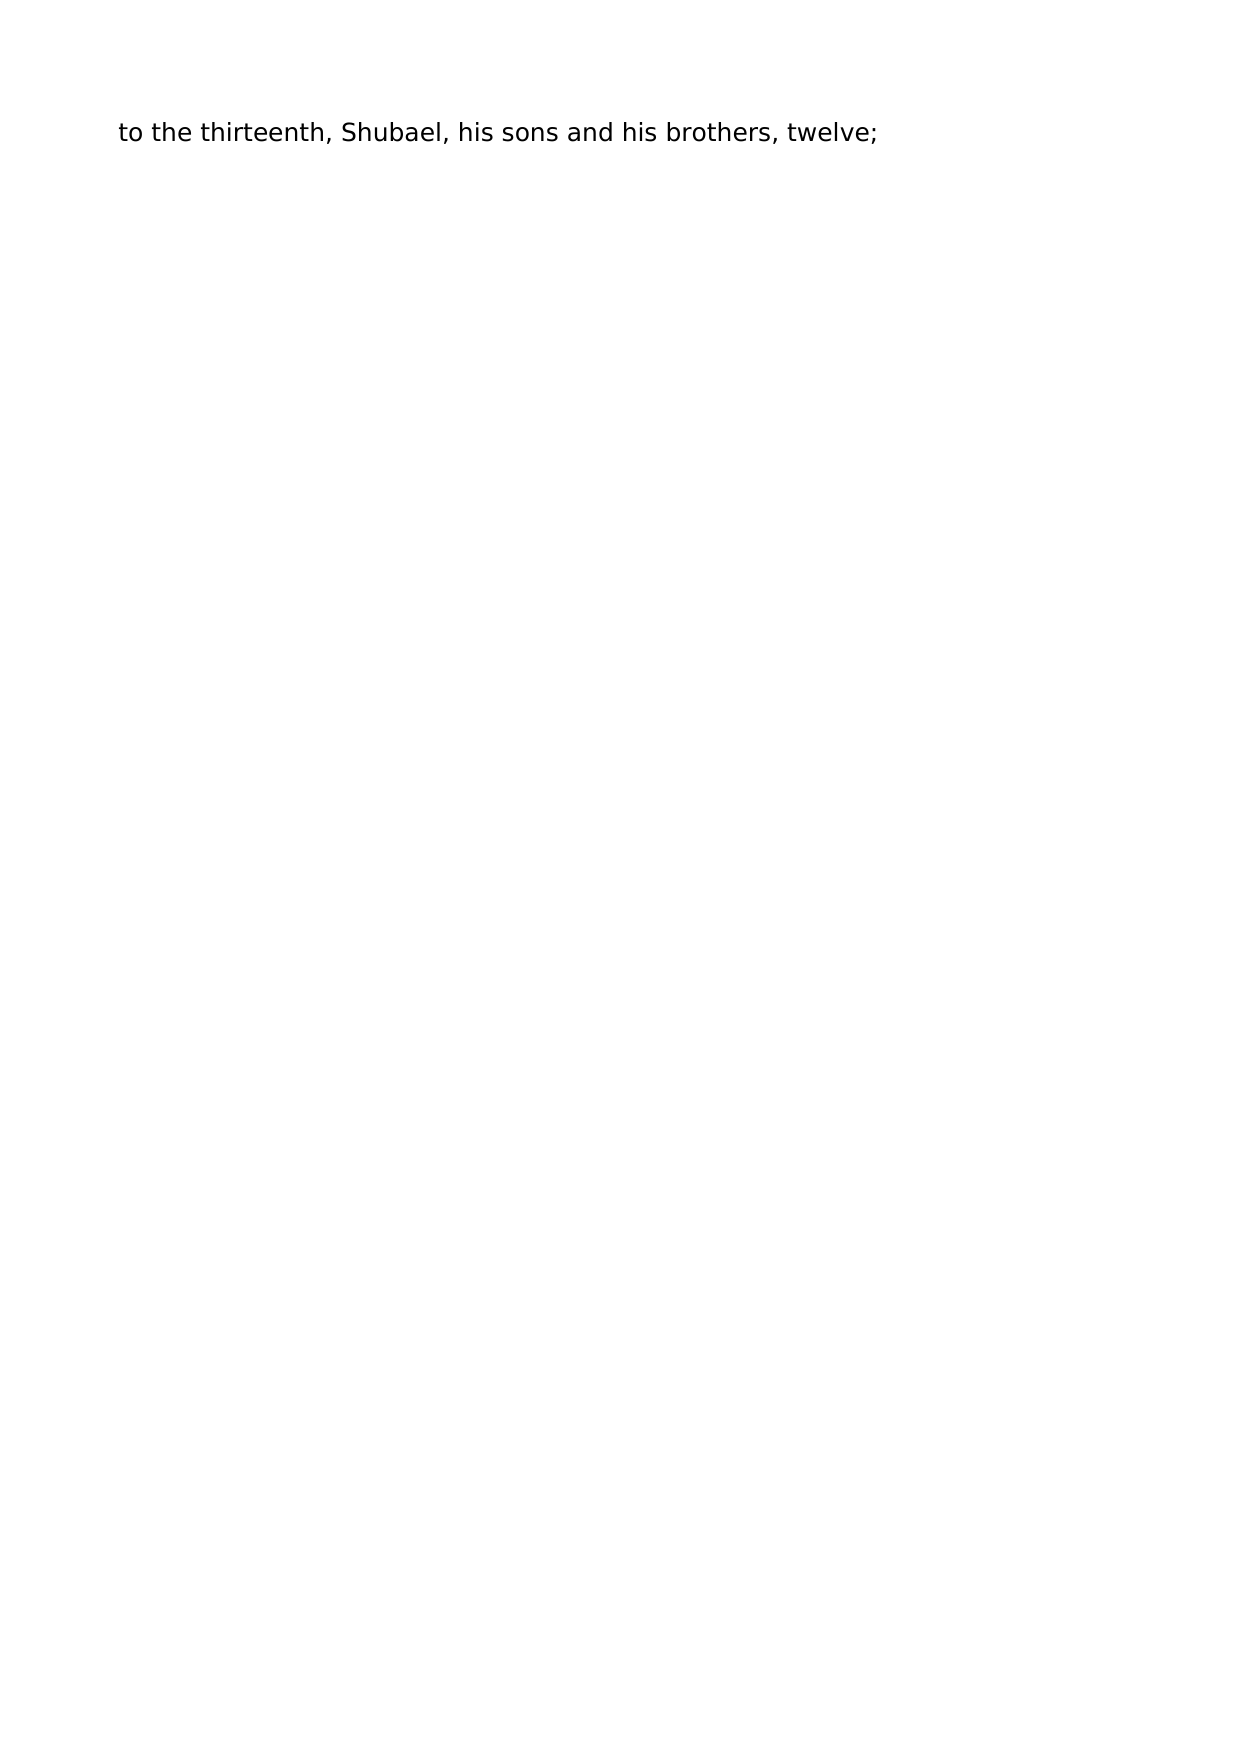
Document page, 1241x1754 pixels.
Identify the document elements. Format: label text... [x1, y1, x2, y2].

text to the thirteenth, Shubael, his sons and his brothers, twelve; [118, 118, 1122, 147]
